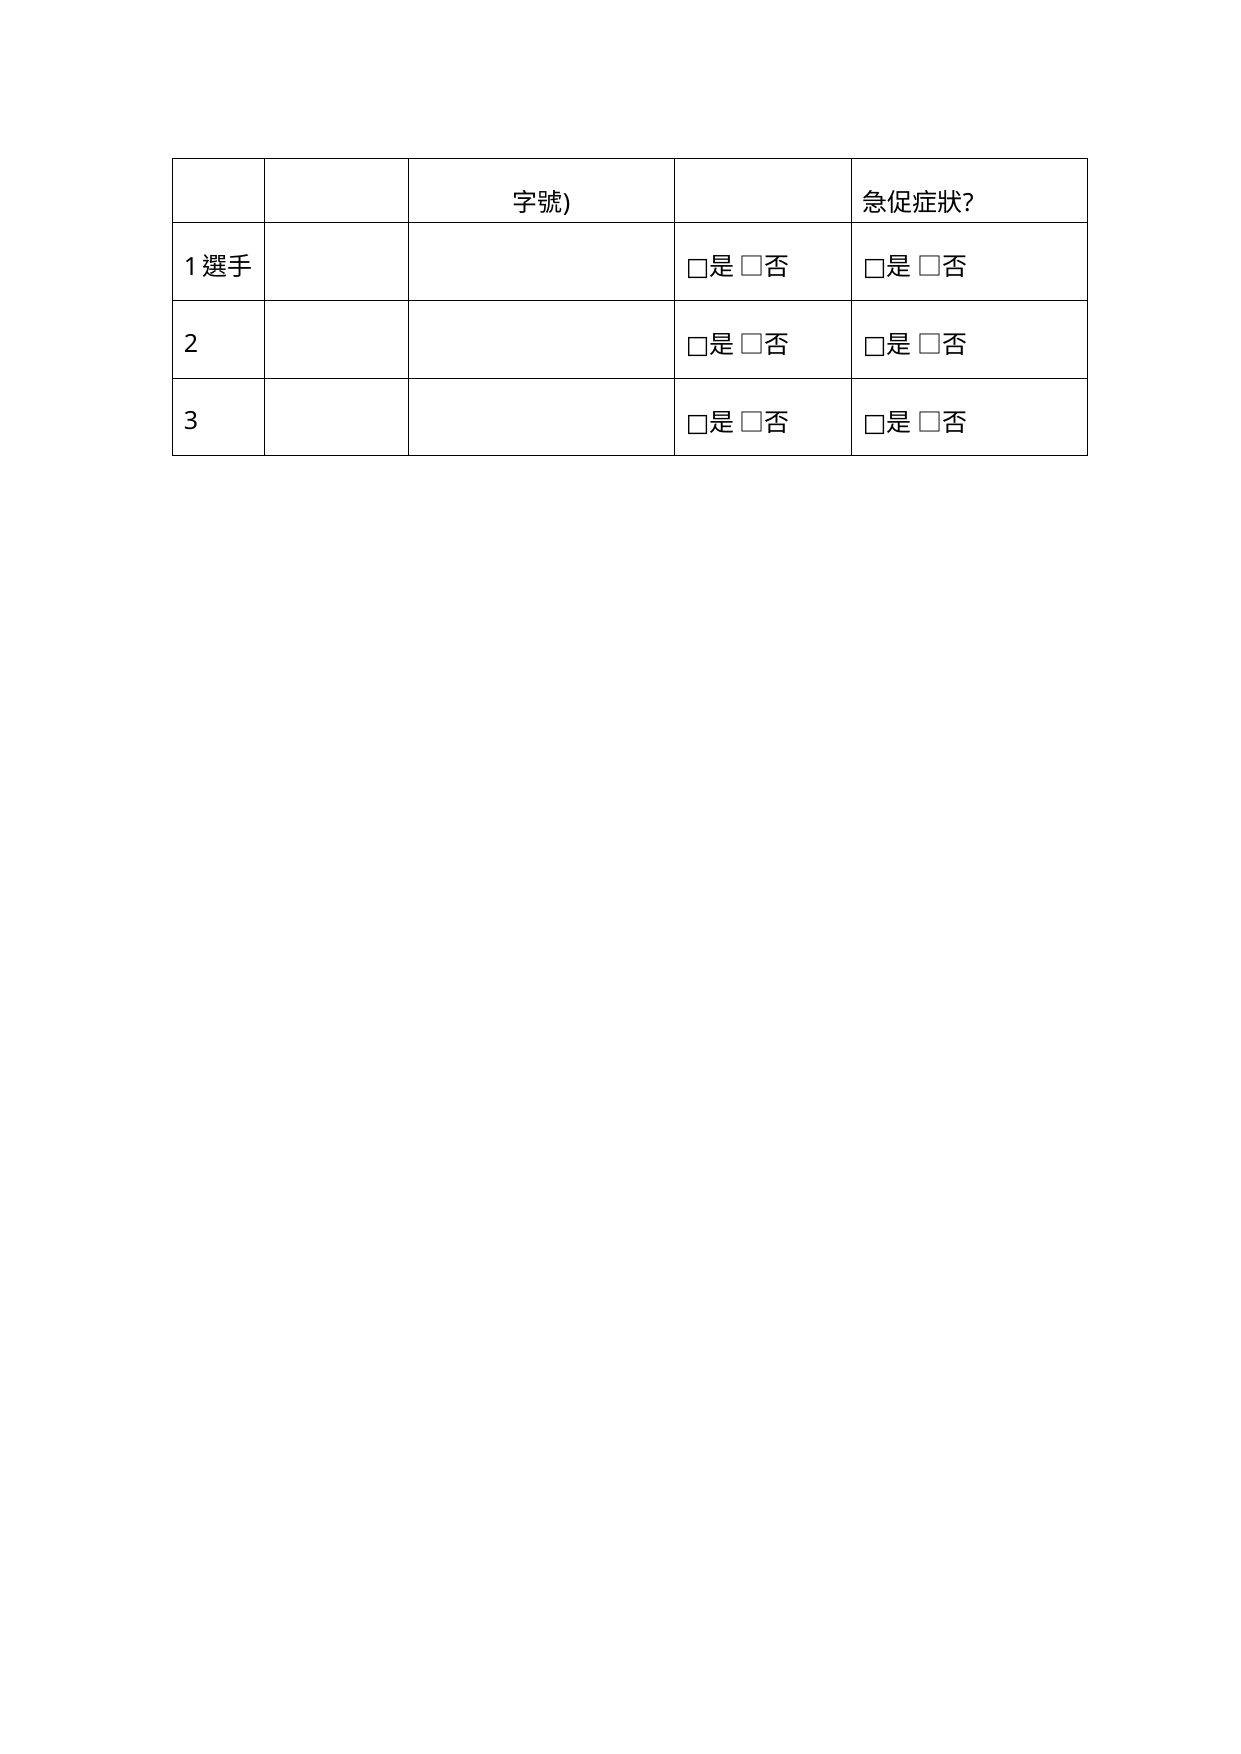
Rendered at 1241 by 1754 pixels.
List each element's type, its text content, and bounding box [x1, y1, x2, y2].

table_cell [265, 379, 408, 455]
table_cell [409, 301, 674, 377]
table_header [265, 159, 408, 222]
table_cell 1選手 [173, 223, 264, 299]
table_cell □是 □否 [852, 223, 1087, 299]
table_header [173, 159, 264, 222]
table_cell □是 □否 [852, 379, 1087, 455]
table_cell [265, 301, 408, 377]
table_cell 2 [173, 301, 264, 377]
table_cell 3 [173, 379, 264, 455]
table_cell □是 □否 [675, 379, 851, 455]
table_header 字號) [409, 159, 674, 222]
table_cell [409, 223, 674, 299]
table_header [675, 159, 851, 222]
table_cell □是 □否 [675, 223, 851, 299]
table_cell [265, 223, 408, 299]
table_cell □是 □否 [675, 301, 851, 377]
table_cell [409, 379, 674, 455]
table_header 急促症狀? [852, 159, 1087, 222]
table_cell □是 □否 [852, 301, 1087, 377]
